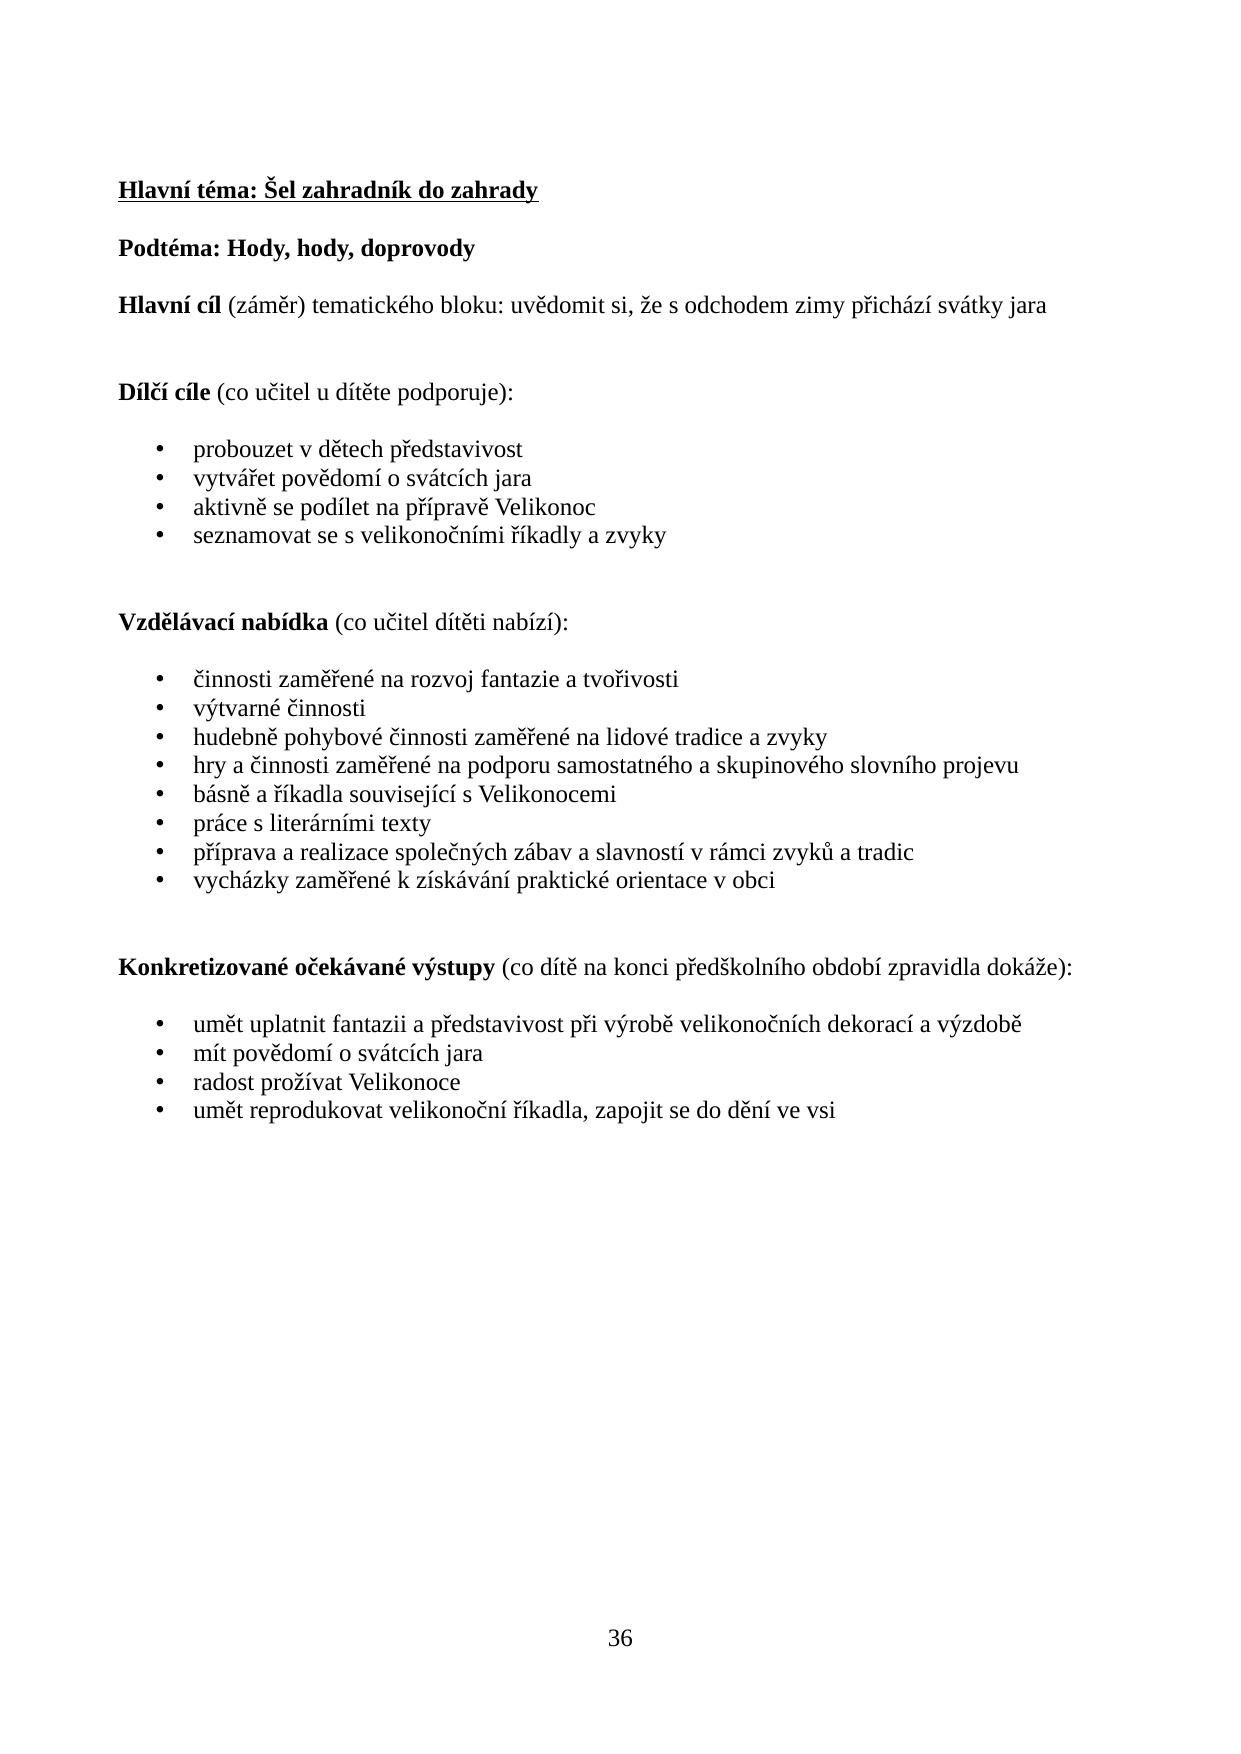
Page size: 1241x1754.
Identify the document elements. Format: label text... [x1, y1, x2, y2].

list hudebně pohybové činnosti zaměřené na lidové tradice a zvyky [156, 722, 1122, 751]
text Konkretizované očekávané výstupy (co dítě na konci předškolního období zpravidla dokáže): [118, 952, 1122, 981]
text Dílčí cíle (co učitel u dítěte podporuje): [118, 377, 1122, 406]
list umět uplatnit fantazii a představivost při výrobě velikonočních dekorací a výzdobě [156, 1009, 1122, 1038]
list probouzet v dětech představivost [156, 434, 1122, 463]
list výtvarné činnosti [156, 693, 1122, 722]
list radost prožívat Velikonoce [156, 1067, 1122, 1096]
list práce s literárními texty [156, 808, 1122, 837]
list básně a říkadla související s Velikonocemi [156, 779, 1122, 808]
list aktivně se podílet na přípravě Velikonoc [156, 492, 1122, 521]
list příprava a realizace společných zábav a slavností v rámci zvyků a tradic [156, 837, 1122, 866]
text Hlavní cíl (záměr) tematického bloku: uvědomit si, že s odchodem zimy přichází svátky jara [118, 291, 1122, 319]
list vytvářet povědomí o svátcích jara [156, 463, 1122, 492]
list vycházky zaměřené k získávání praktické orientace v obci [156, 866, 1122, 894]
text Hlavní téma: Šel zahradník do zahrady [118, 176, 1122, 204]
text Podtéma: Hody, hody, doprovody [118, 233, 1122, 262]
list umět reprodukovat velikonoční říkadla, zapojit se do dění ve vsi [156, 1096, 1122, 1124]
text Vzdělávací nabídka (co učitel dítěti nabízí): [118, 607, 1122, 636]
list hry a činnosti zaměřené na podporu samostatného a skupinového slovního projevu [156, 751, 1122, 779]
list činnosti zaměřené na rozvoj fantazie a tvořivosti [156, 664, 1122, 693]
list mít povědomí o svátcích jara [156, 1038, 1122, 1067]
list seznamovat se s velikonočními říkadly a zvyky [156, 521, 1122, 549]
